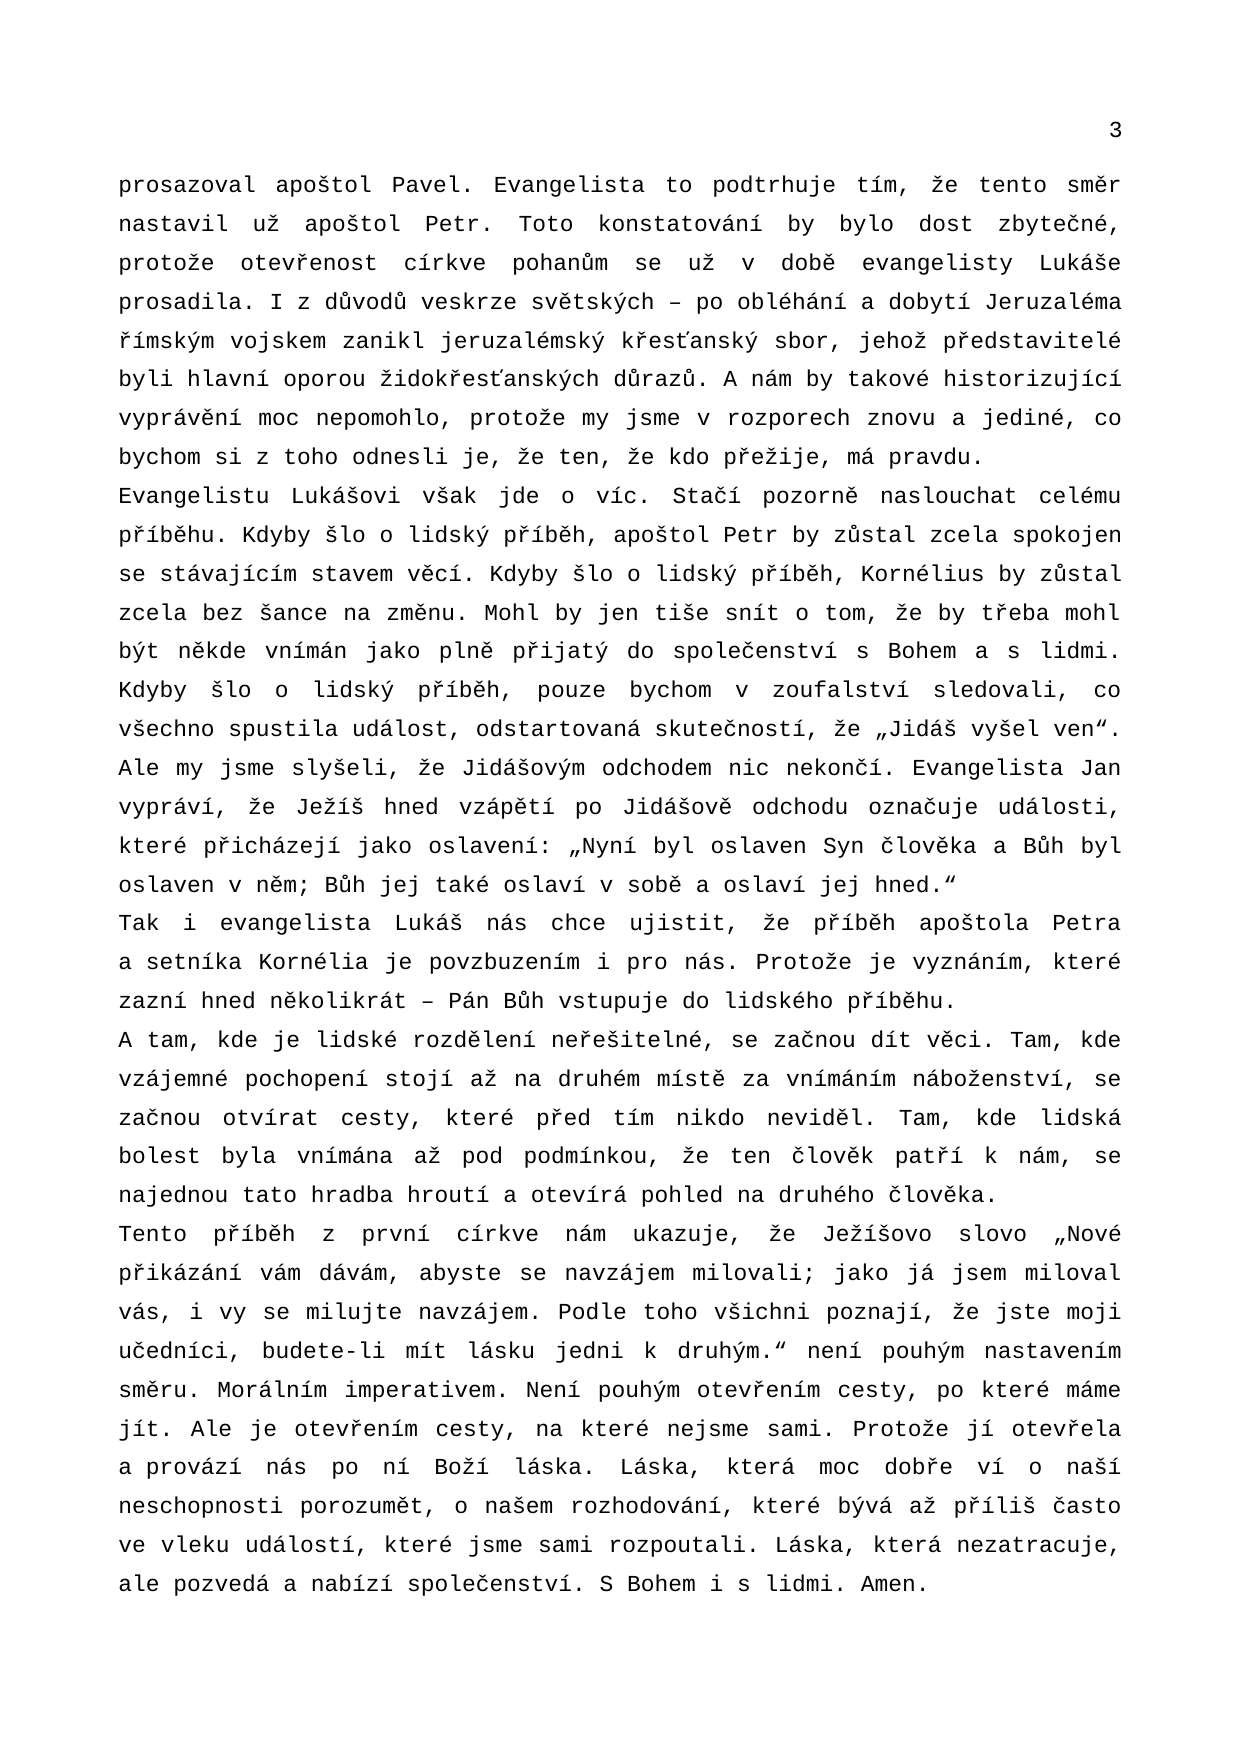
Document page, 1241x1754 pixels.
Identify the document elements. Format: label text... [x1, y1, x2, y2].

text Ale my jsme slyšeli, že Jidášovým odchodem nic nekončí. Evangelista Jan vypráví, že Ježíš hned vzápětí po Jidášově odchodu označuje události, které přicházejí jako oslavení: „Nyní byl oslaven Syn člověka a Bůh byl oslaven v něm; Bůh jej také oslaví v sobě a oslaví jej hned.“ [118, 756, 1122, 899]
text Tento příběh z první církve nám ukazuje, že Ježíšovo slovo „Nové přikázání vám dávám, abyste se navzájem milovali; jako já jsem miloval vás, i vy se milujte navzájem. Podle toho všichni poznají, že jste moji učedníci, budete-li mít lásku jedni k druhým.“ není pouhým nastavením směru. Morálním imperativem. Není pouhým otevřením cesty, po které máme jít. Ale je otevřením cesty, na které nejsme sami. Protože jí otevřela a provází nás po ní Boží láska. Láska, která moc dobře ví o naší neschopnosti porozumět, o našem rozhodování, které bývá až příliš často ve vleku událostí, které jsme sami rozpoutali. Láska, která nezatracuje, ale pozvedá a nabízí společenství. S Bohem i s lidmi. Amen. [118, 1223, 1122, 1598]
text prosazoval apoštol Pavel. Evangelista to podtrhuje tím, že tento směr nastavil už apoštol Petr. Toto konstatování by bylo dost zbytečné, protože otevřenost církve pohanům se už v době evangelisty Lukáše prosadila. I z důvodů veskrze světských – po obléhání a dobytí Jeruzaléma římským vojskem zanikl jeruzalémský křesťanský sbor, jehož představitelé byli hlavní oporou židokřesťanských důrazů. A nám by takové historizující vyprávění moc nepomohlo, protože my jsme v rozporech znovu a jediné, co bychom si z toho odnesli je, že ten, že kdo přežije, má pravdu. [118, 173, 1122, 471]
text Evangelistu Lukášovi však jde o víc. Stačí pozorně naslouchat celému příběhu. Kdyby šlo o lidský příběh, apoštol Petr by zůstal zcela spokojen se stávajícím stavem věcí. Kdyby šlo o lidský příběh, Kornélius by zůstal zcela bez šance na změnu. Mohl by jen tiše snít o tom, že by třeba mohl být někde vnímán jako plně přijatý do společenství s Bohem a s lidmi. Kdyby šlo o lidský příběh, pouze bychom v zoufalství sledovali, co všechno spustila událost, odstartovaná skutečností, že „Jidáš vyšel ven“. [118, 484, 1122, 743]
text A tam, kde je lidské rozdělení neřešitelné, se začnou dít věci. Tam, kde vzájemné pochopení stojí až na druhém místě za vnímáním náboženství, se začnou otvírat cesty, které před tím nikdo neviděl. Tam, kde lidská bolest byla vnímána až pod podmínkou, že ten člověk patří k nám, se najednou tato hradba hroutí a otevírá pohled na druhého člověka. [118, 1028, 1122, 1210]
text Tak i evangelista Lukáš nás chce ujistit, že příběh apoštola Petra a setníka Kornélia je povzbuzením i pro nás. Protože je vyznáním, které zazní hned několikrát – Pán Bůh vstupuje do lidského příběhu. [118, 912, 1122, 1015]
